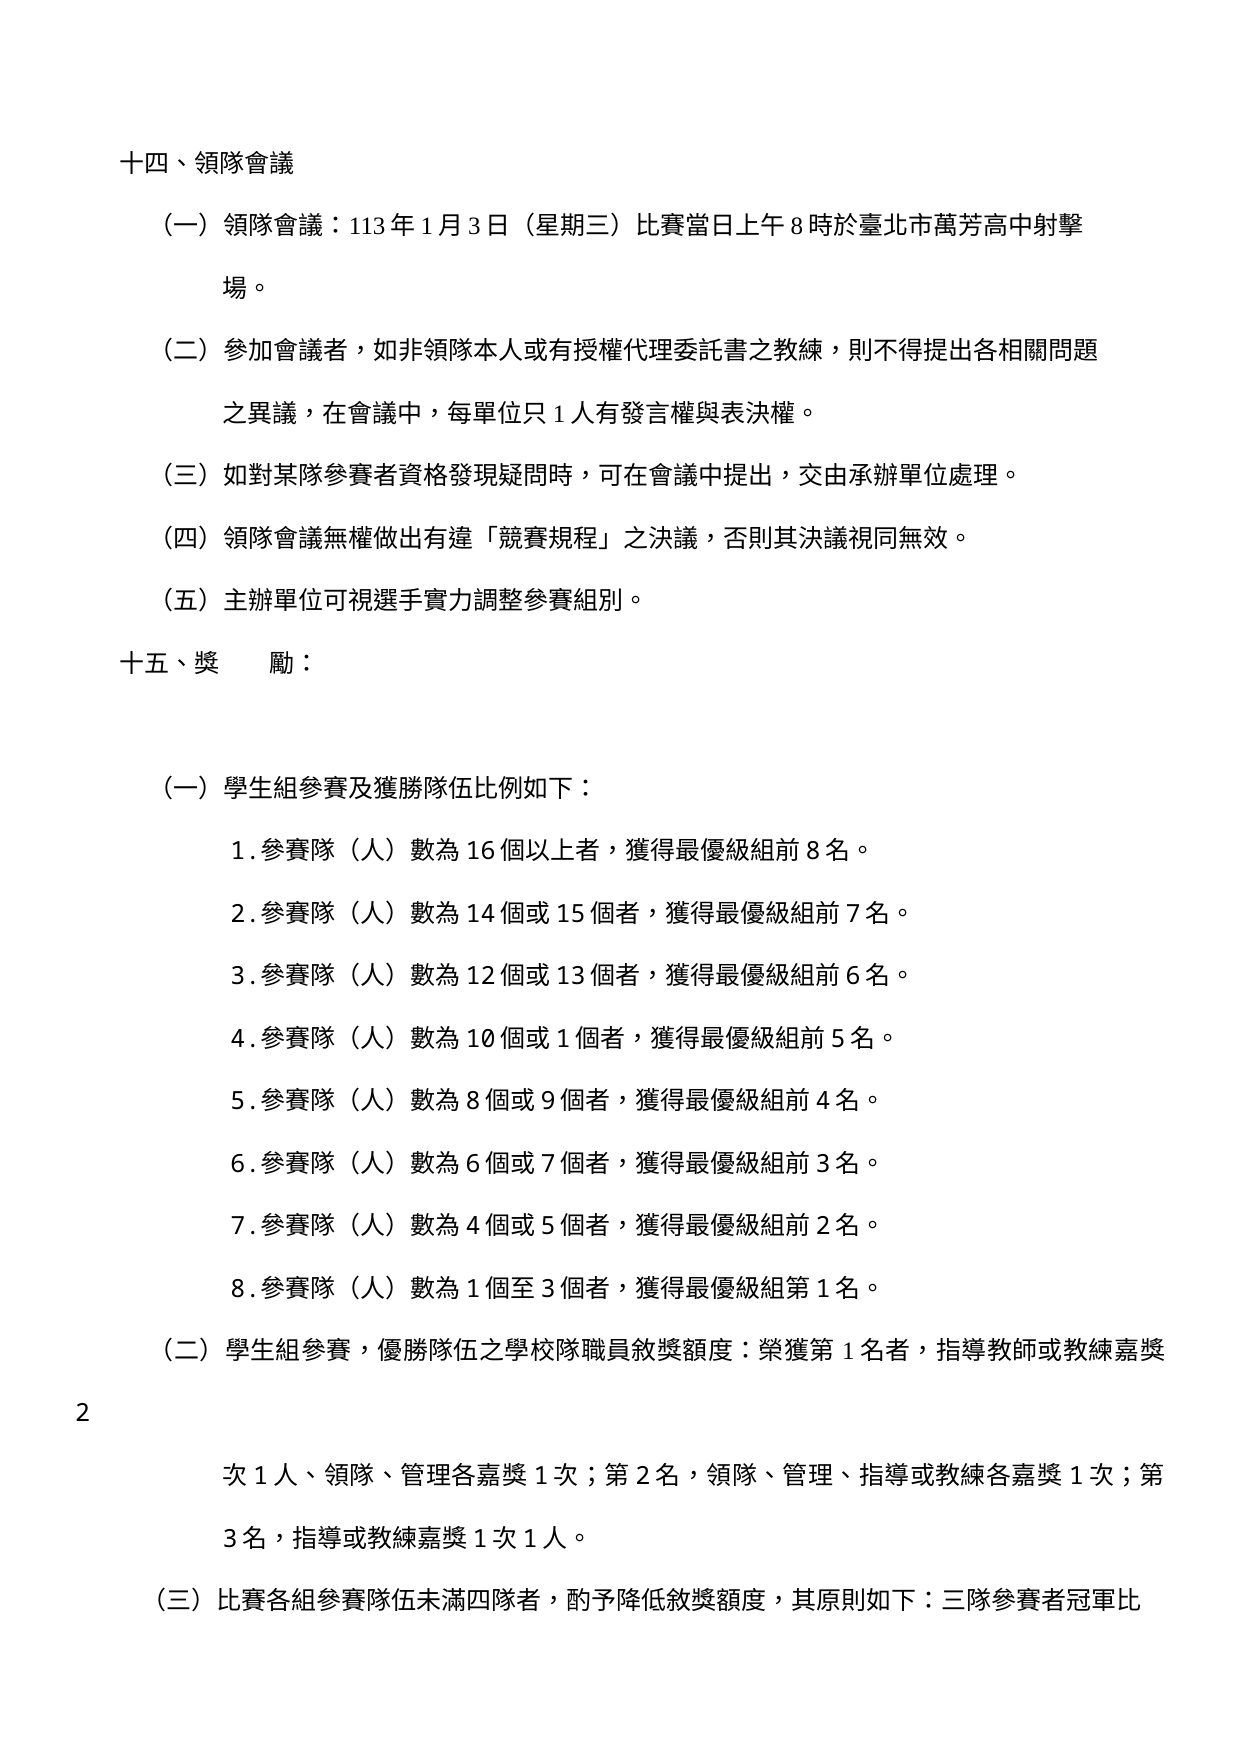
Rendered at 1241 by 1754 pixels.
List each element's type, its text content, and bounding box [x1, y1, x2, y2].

text （三）如對某隊參賽者資格發現疑問時，可在會議中提出，交由承辦單位處理。 [75, 432, 1165, 494]
list 參賽隊（人）數為4個或5個者，獲得最優級組前2名。 [230, 1182, 1165, 1244]
text 十五、獎 勵： [119, 619, 1165, 682]
text （二）學生組參賽，優勝隊伍之學校隊職員敘獎額度：榮獲第1名者，指導教師或教練嘉獎2 [75, 1307, 1165, 1432]
text （二）參加會議者，如非領隊本人或有授權代理委託書之教練，則不得提出各相關問題 [75, 307, 1165, 369]
text （一）領隊會議：113年1月3日（星期三）比賽當日上午8時於臺北市萬芳高中射擊 [75, 182, 1165, 244]
text （五）主辦單位可視選手實力調整參賽組別。 [75, 557, 1165, 619]
text （四）領隊會議無權做出有違「競賽規程」之決議，否則其決議視同無效。 [75, 494, 1165, 557]
list 參賽隊（人）數為8個或9個者，獲得最優級組前4名。 [230, 1057, 1165, 1119]
text 十四、領隊會議 [119, 119, 1165, 182]
list 參賽隊（人）數為10個或1個者，獲得最優級組前5名。 [230, 994, 1165, 1057]
text 之異議，在會議中，每單位只1人有發言權與表決權。 [222, 369, 1165, 432]
list 參賽隊（人）數為14個或15個者，獲得最優級組前7名。 [230, 869, 1165, 932]
list 參賽隊（人）數為1個至3個者，獲得最優級組第1名。 [230, 1244, 1165, 1307]
list 參賽隊（人）數為6個或7個者，獲得最優級組前3名。 [230, 1119, 1165, 1182]
text 次1人、領隊、管理各嘉獎1次；第2名，領隊、管理、指導或教練各嘉獎1次；第3名，指導或教練嘉獎1次1人。 [222, 1432, 1165, 1557]
list 參賽隊（人）數為16個以上者，獲得最優級組前8名。 [230, 807, 1165, 869]
text （一）學生組參賽及獲勝隊伍比例如下： [75, 744, 1165, 807]
list 參賽隊（人）數為12個或13個者，獲得最優級組前6名。 [230, 932, 1165, 994]
text （三）比賽各組參賽隊伍未滿四隊者，酌予降低敘獎額度，其原則如下：三隊參賽者冠軍比 [142, 1557, 1165, 1619]
text 場。 [222, 244, 1165, 307]
